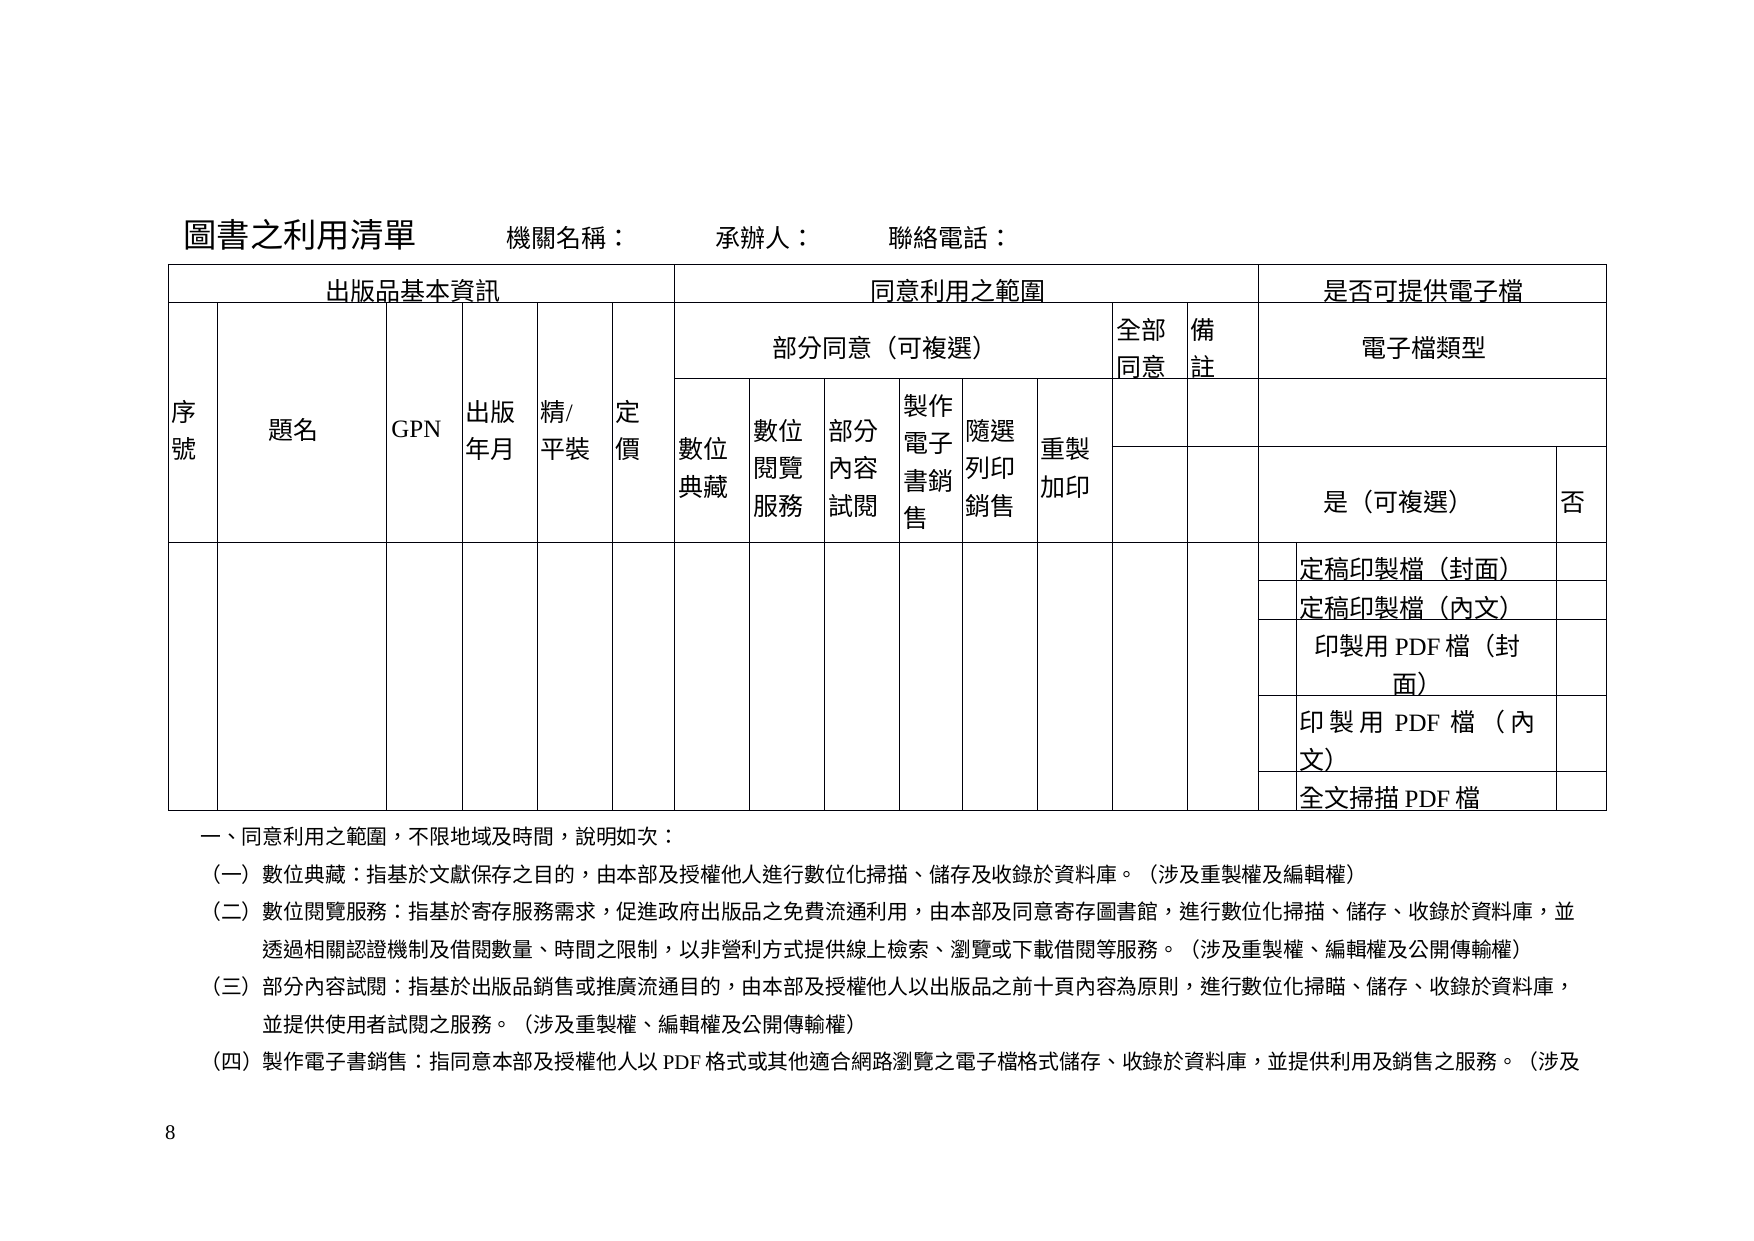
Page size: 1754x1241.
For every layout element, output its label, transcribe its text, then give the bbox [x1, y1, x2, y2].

text （三）部分內容試閱：指基於出版品銷售或推廣流通目的，由本部及授權他人以出版品之前十頁內容為原則，進行數位化掃瞄、儲存、收錄於資料庫，並提供使用者試閱之服務。（涉及重製權、編輯權及公開傳輸權） [200, 961, 1586, 1036]
table_cell [1259, 543, 1296, 580]
table_cell 製作電子書銷售 [900, 379, 962, 542]
table_cell 電子檔類型 [1259, 303, 1606, 378]
table_cell [1557, 772, 1606, 809]
table_cell [1188, 543, 1258, 809]
table_cell [1557, 696, 1606, 771]
text （二）數位閱覽服務：指基於寄存服務需求，促進政府出版品之免費流通利用，由本部及同意寄存圖書館，進行數位化掃描、儲存、收錄於資料庫，並透過相關認證機制及借閱數量、時間之限制，以非營利方式提供線上檢索、瀏覽或下載借閱等服務。（涉及重製權、編輯權及公開傳輸權） [200, 886, 1586, 961]
table_cell 重製加印 [1038, 379, 1112, 542]
table_cell 印製用PDF檔（內文） [1297, 696, 1556, 771]
table_cell [387, 543, 462, 809]
table_cell 序號 [169, 303, 217, 542]
text 一、同意利用之範圍，不限地域及時間，說明如次： [200, 811, 1586, 848]
table_cell 全部同意 [1113, 303, 1187, 378]
table_cell [218, 543, 386, 809]
table_header 是否可提供電子檔 [1259, 265, 1606, 302]
table_cell [613, 543, 674, 809]
table_cell [1188, 379, 1258, 446]
table_cell [1557, 620, 1606, 695]
text （一）數位典藏：指基於文獻保存之目的，由本部及授權他人進行數位化掃描、儲存及收錄於資料庫。（涉及重製權及編輯權） [200, 848, 1586, 886]
table_cell [1188, 447, 1258, 542]
table_cell 隨選列印銷售 [963, 379, 1037, 542]
table_cell 定稿印製檔（內文） [1297, 581, 1556, 619]
table_cell [675, 543, 749, 809]
table_cell [1113, 543, 1187, 809]
table_cell [463, 543, 537, 809]
table_cell 題名 [218, 303, 386, 542]
table_cell [963, 543, 1037, 809]
table_header 同意利用之範圍 [675, 265, 1258, 302]
table_cell 全文掃描PDF檔 [1297, 772, 1556, 809]
table_cell [750, 543, 824, 809]
table_cell 數位閱覽服務 [750, 379, 824, 542]
table_cell [1557, 543, 1606, 580]
table_cell [1259, 379, 1606, 446]
table_cell [1557, 581, 1606, 619]
table_cell [900, 543, 962, 809]
table_cell 部分同意（可複選） [675, 303, 1112, 378]
table_cell [538, 543, 612, 809]
table_cell 出版年月 [463, 303, 537, 542]
table_cell [1038, 543, 1112, 809]
table_cell [1259, 772, 1296, 809]
table_cell GPN [387, 303, 462, 542]
table_cell [1259, 696, 1296, 771]
table_cell [1113, 447, 1187, 542]
table_cell 否 [1557, 447, 1606, 542]
table_cell 數位典藏 [675, 379, 749, 542]
table_cell [825, 543, 899, 809]
table_cell 精/平裝 [538, 303, 612, 542]
table_cell 定價 [613, 303, 674, 542]
table_cell [1259, 620, 1296, 695]
table_cell 部分內容試閱 [825, 379, 899, 542]
table_header 出版品基本資訊 [169, 265, 674, 302]
table_cell 定稿印製檔（封面） [1297, 543, 1556, 580]
table_cell [169, 543, 217, 809]
table_cell 備註 [1188, 303, 1258, 378]
table_cell [1259, 581, 1296, 619]
text 圖書之利用清單 機關名稱： 承辦人： 聯絡電話： [183, 189, 1586, 264]
table_cell [1113, 379, 1187, 446]
table_cell 印製用PDF檔（封面） [1297, 620, 1556, 695]
text （四）製作電子書銷售：指同意本部及授權他人以PDF格式或其他適合網路瀏覽之電子檔格式儲存、收錄於資料庫，並提供利用及銷售之服務。（涉及 [200, 1036, 1586, 1073]
table_cell 是（可複選） [1259, 447, 1556, 542]
